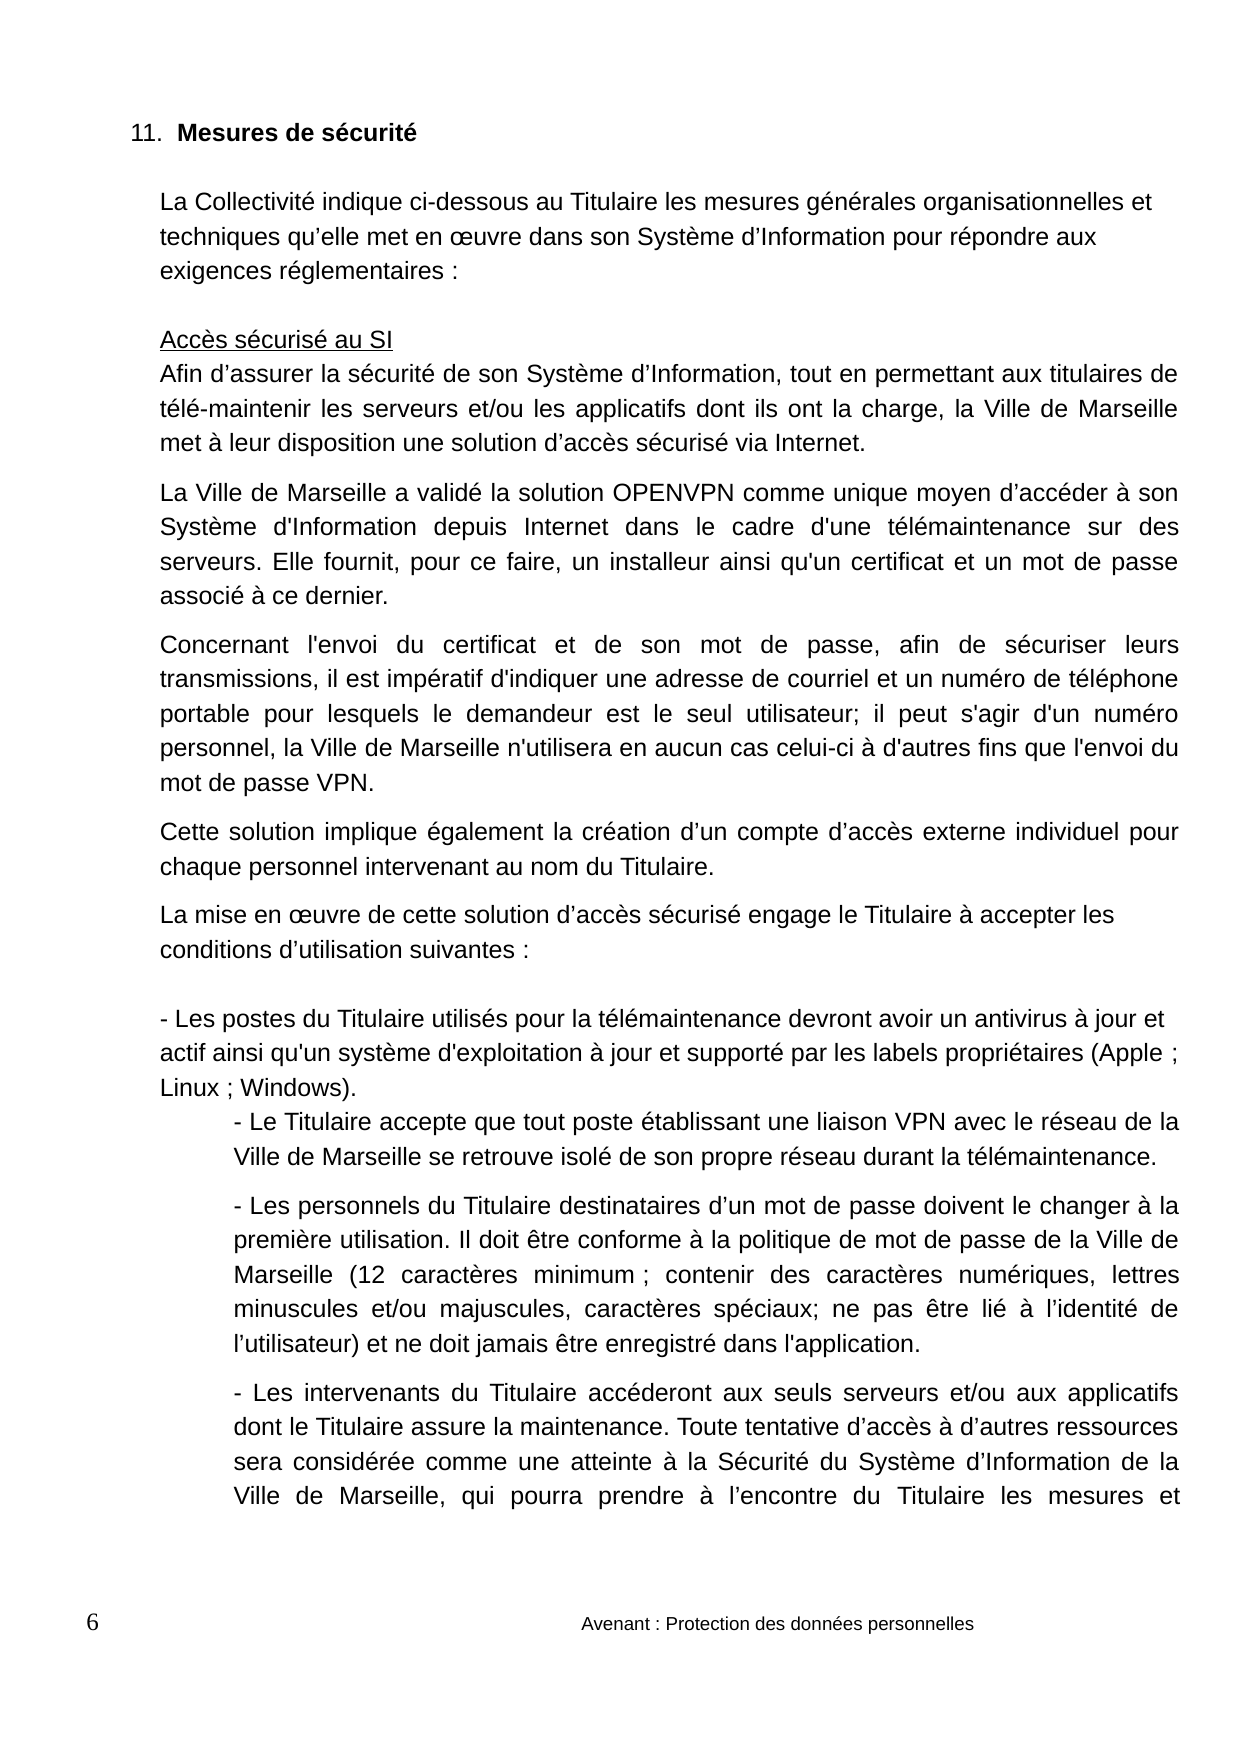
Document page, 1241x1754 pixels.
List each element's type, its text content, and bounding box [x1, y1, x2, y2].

list - Les personnels du Titulaire destinataires d’un mot de passe doivent le changer à la première utilisation. Il doit être conforme à la politique de mot de passe de la Ville de Marseille (12 caractères minimum ; contenir des caractères numériques, lettres minuscules et/ou majuscules, caractères spéciaux; ne pas être lié à l’identité de l’utilisateur) et ne doit jamais être enregistré dans l'application. [204, 1191, 1181, 1358]
list Cette solution implique également la création d’un compte d’accès externe individuel pour chaque personnel intervenant au nom du Titulaire. [130, 817, 1181, 880]
list Concernant l'envoi du certificat et de son mot de passe, afin de sécuriser leurs transmissions, il est impératif d'indiquer une adresse de courriel et un numéro de téléphone portable pour lesquels le demandeur est le seul utilisateur; il peut s'agir d'un numéro personnel, la Ville de Marseille n'utilisera en aucun cas celui-ci à d'autres fins que l'envoi du mot de passe VPN. [130, 630, 1181, 797]
list La mise en œuvre de cette solution d’accès sécurisé engage le Titulaire à accepter les conditions d’utilisation suivantes : - Les postes du Titulaire utilisés pour la télémaintenance devront avoir un antivirus à jour et actif ainsi qu'un système d'exploitation à jour et supporté par les labels propriétaires (Apple ; Linux ; Windows). [130, 901, 1181, 1102]
list Mesures de sécurité La Collectivité indique ci-dessous au Titulaire les mesures générales organisationnelles et techniques qu’elle met en œuvre dans son Système d’Information pour répondre aux exigences réglementaires : Accès sécurisé au SI [130, 118, 1181, 354]
list - Les intervenants du Titulaire accéderont aux seuls serveurs et/ou aux applicatifs dont le Titulaire assure la maintenance. Toute tentative d’accès à d’autres ressources sera considérée comme une atteinte à la Sécurité du Système d’Information de la Ville de Marseille, qui pourra prendre à l’encontre du Titulaire les mesures et [204, 1378, 1181, 1510]
list La Ville de Marseille a validé la solution OPENVPN comme unique moyen d’accéder à son Système d'Information depuis Internet dans le cadre d'une télémaintenance sur des serveurs. Elle fournit, pour ce faire, un installeur ainsi qu'un certificat et un mot de passe associé à ce dernier. [130, 477, 1181, 610]
list Afin d’assurer la sécurité de son Système d’Information, tout en permettant aux titulaires de télé-maintenir les serveurs et/ou les applicatifs dont ils ont la charge, la Ville de Marseille met à leur disposition une solution d’accès sécurisé via Internet. [130, 359, 1181, 457]
list - Le Titulaire accepte que tout poste établissant une liaison VPN avec le réseau de la Ville de Marseille se retrouve isolé de son propre réseau durant la télémaintenance. [204, 1107, 1181, 1171]
